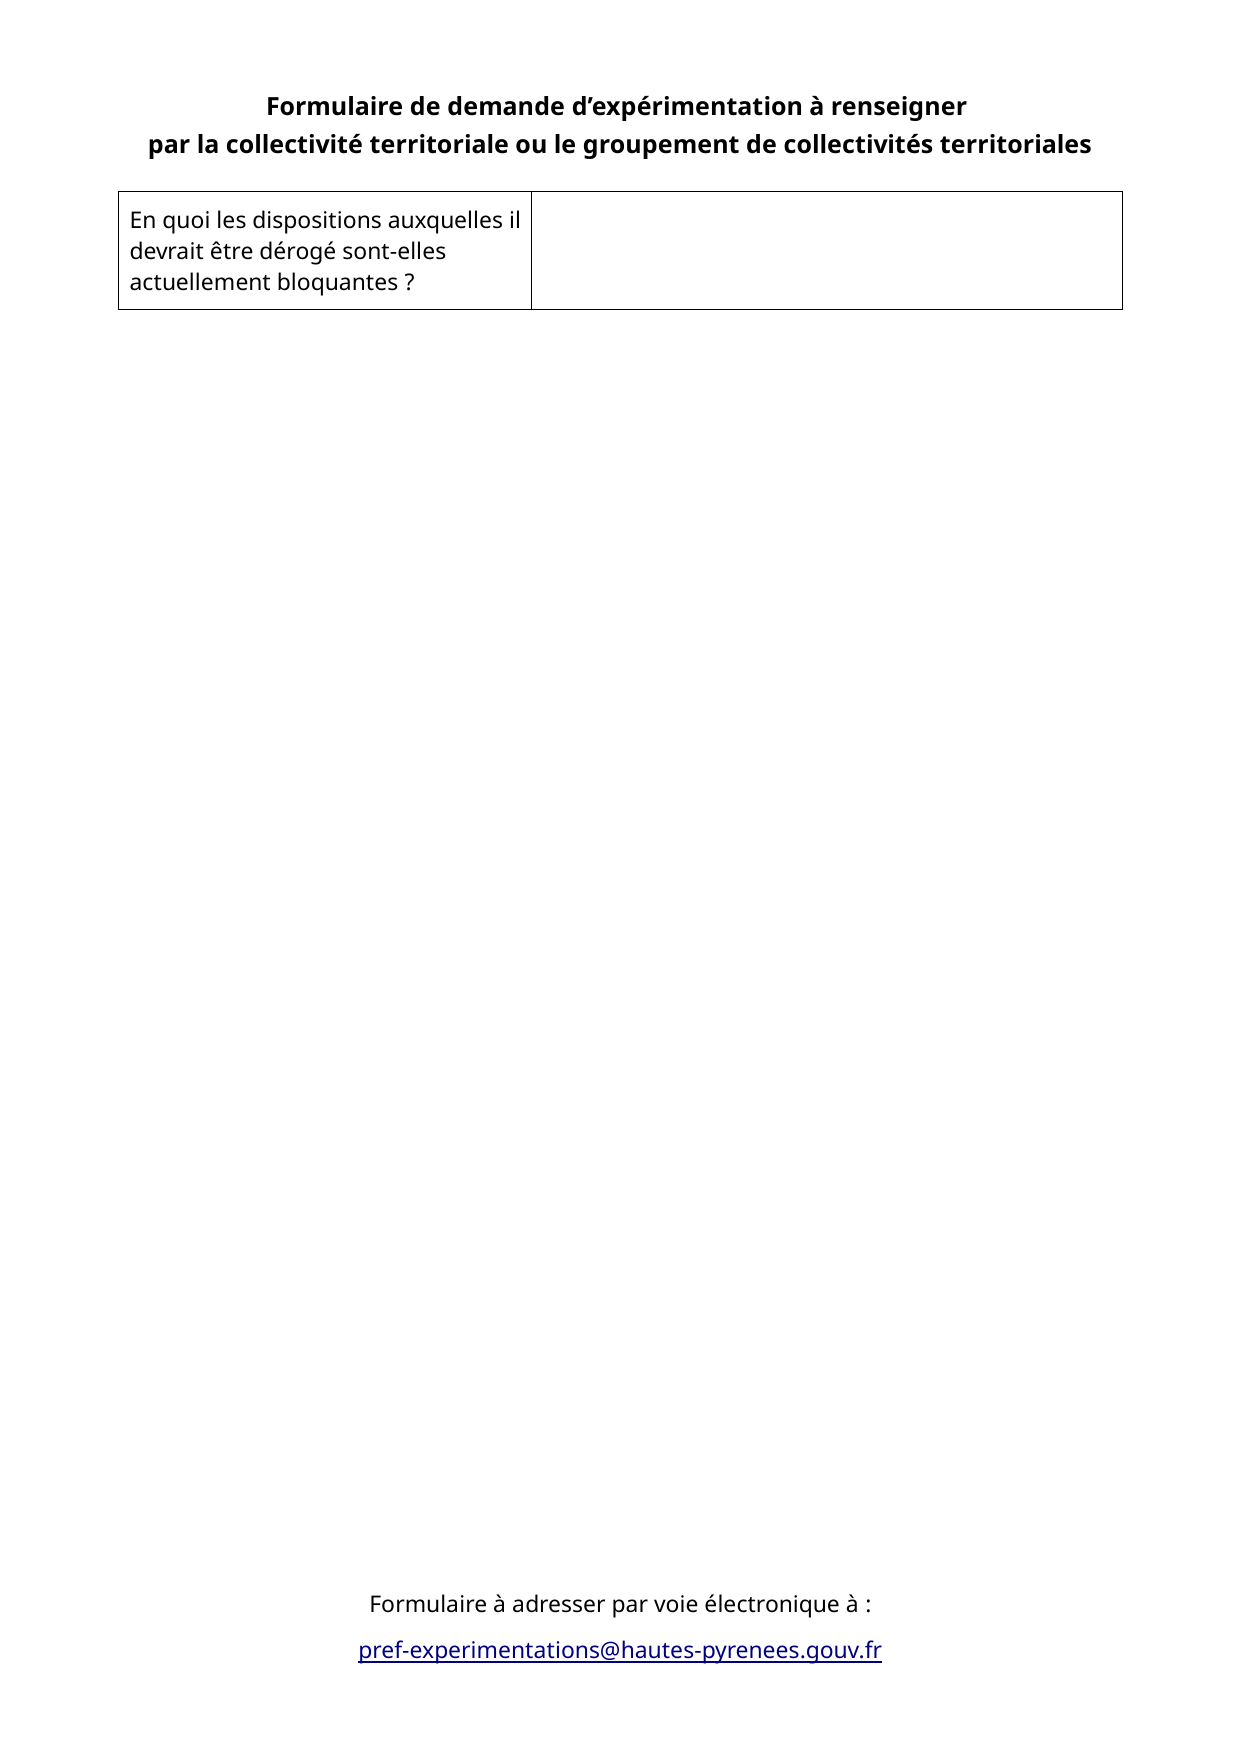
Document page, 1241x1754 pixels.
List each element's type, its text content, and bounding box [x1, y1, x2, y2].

table_cell En quoi les dispositions auxquelles il devrait être dérogé sont-elles actuellement bloquantes ? [119, 192, 531, 309]
table_cell [532, 192, 1122, 309]
